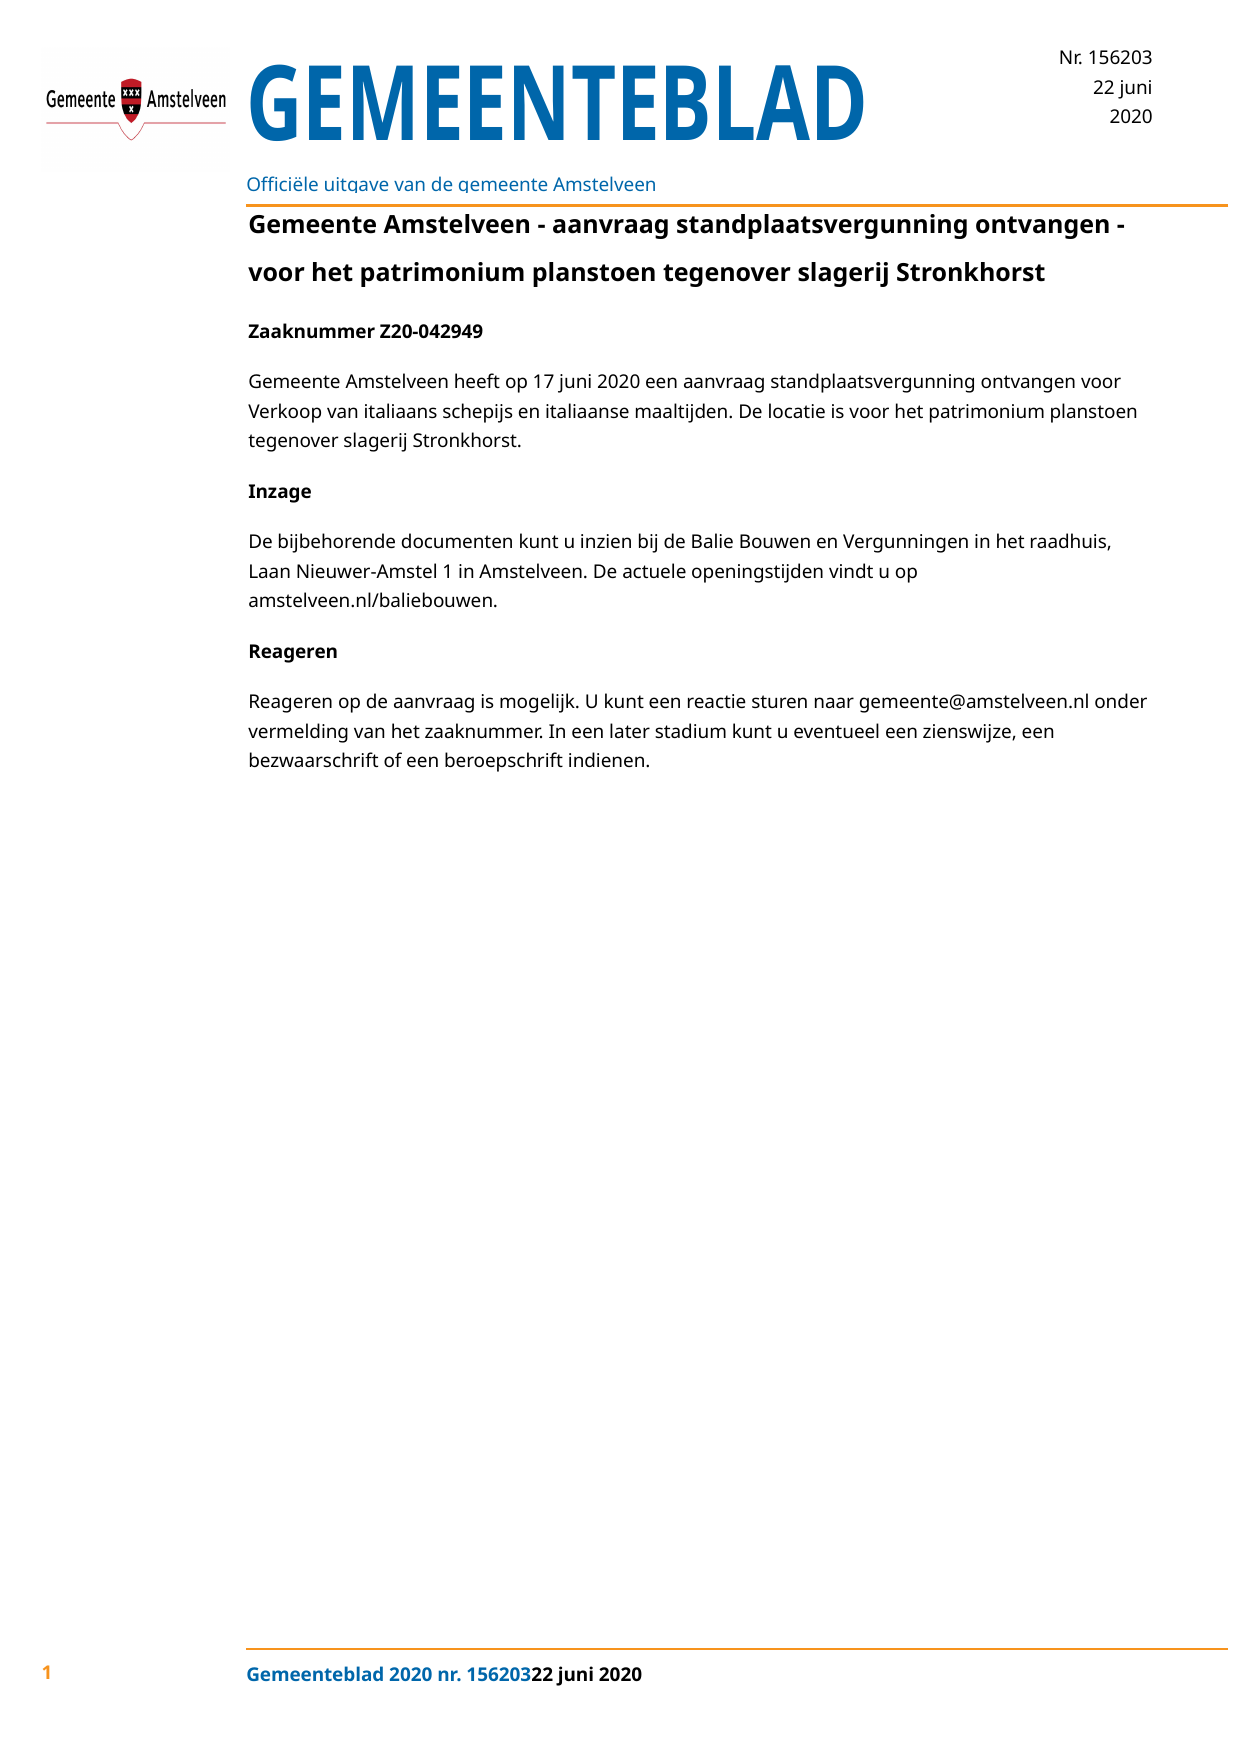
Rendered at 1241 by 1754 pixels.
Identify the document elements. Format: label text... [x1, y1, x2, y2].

text Reageren [248, 638, 1152, 664]
text Zaaknummer Z20-042949 [248, 318, 1152, 344]
picture [41, 47, 231, 172]
text Gemeente Amstelveen heeft op 17 juni 2020 een aanvraag standplaatsvergunning ontvangen voor Verkoop van italiaans schepijs en italiaanse maaltijden. De locatie is voor het patrimonium planstoen tegenover slagerij Stronkhorst. [248, 368, 1152, 453]
text Inzage [248, 478, 1152, 504]
text Gemeente Amstelveen - aanvraag standplaatsvergunning ontvangen - voor het patrimonium planstoen tegenover slagerij Stronkhorst [248, 207, 1152, 288]
text Reageren op de aanvraag is mogelijk. U kunt een reactie sturen naar gemeente@amstelveen.nl onder vermelding van het zaaknummer. In een later stadium kunt u eventueel een zienswijze, een bezwaarschrift of een beroepschrift indienen. [248, 688, 1152, 773]
text De bijbehorende documenten kunt u inzien bij de Balie Bouwen en Vergunningen in het raadhuis, Laan Nieuwer-Amstel 1 in Amstelveen. De actuele openingstijden vindt u op amstelveen.nl/baliebouwen. [248, 528, 1152, 613]
